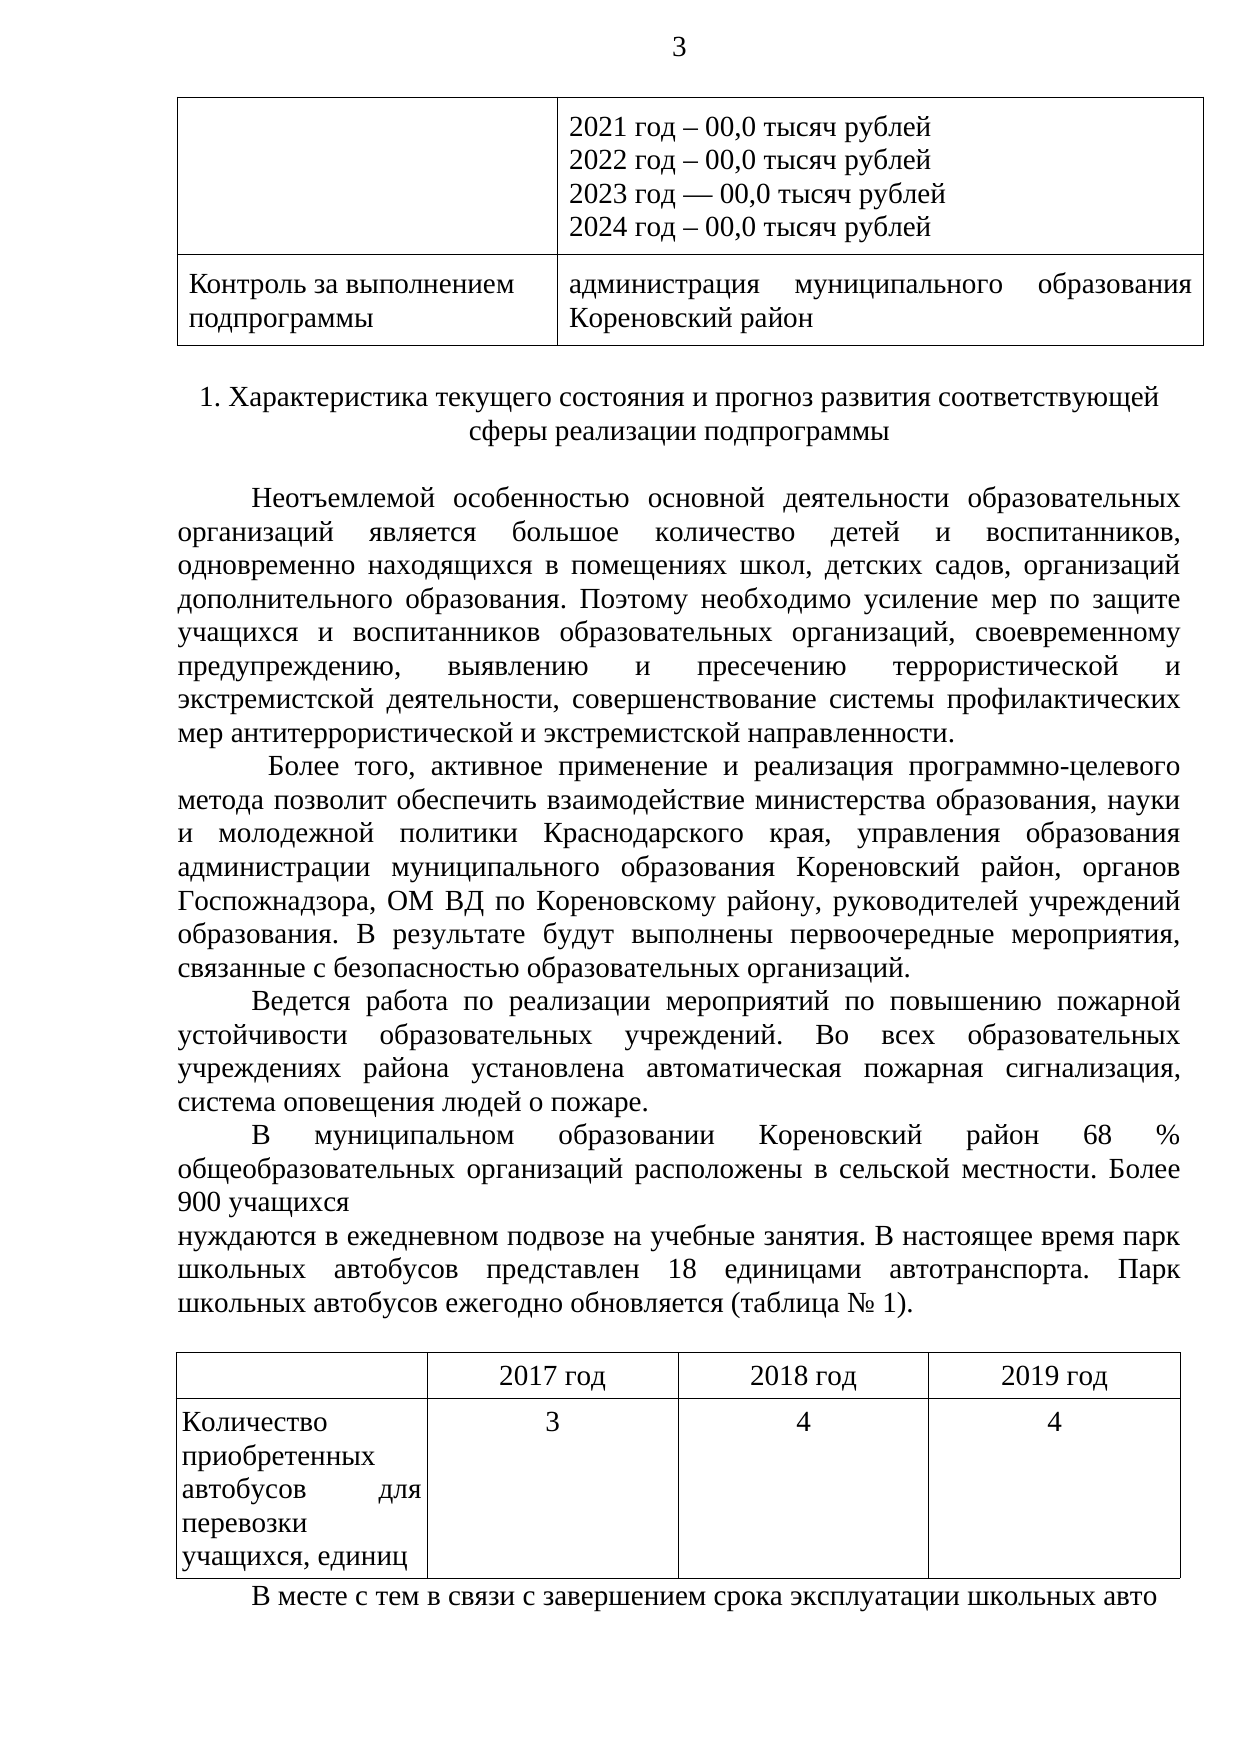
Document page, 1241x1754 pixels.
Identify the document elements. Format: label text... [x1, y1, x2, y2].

table_cell Контроль за выполнением подпрограммы [178, 255, 557, 345]
text Более того, активное применение и реализация программно-целевого метода позволит обеспечить взаимодействие министерства образования, науки и молодежной политики Краснодарского края, управления образования администрации муниципального образования Кореновский район, органов Госпожнадзора, ОМ ВД по Кореновскому району, руководителей учреждений образования. В результате будут выполнены первоочередные мероприятия, связанные с безопасностью образовательных организаций. [177, 748, 1181, 983]
table_header 2019 год [929, 1353, 1180, 1398]
table_cell администрация муниципального образования Кореновский район [558, 255, 1203, 345]
table_cell Количество приобретенных автобусов для перевозки учащихся, единиц [177, 1399, 427, 1577]
table_header [177, 1353, 427, 1398]
table_cell 3 [428, 1399, 678, 1577]
table_cell 4 [679, 1399, 928, 1577]
text Ведется работа по реализации мероприятий по повышению пожарной устойчивости образовательных учреждений. Во всех образовательных учреждениях района установлена автома­тическая пожарная сигнализация, система оповещения людей о пожаре. [177, 983, 1181, 1117]
text В месте с тем в связи с завершением срока эксплуатации школьных авто [177, 1578, 1181, 1612]
table_header 2021 год – 00,0 тысяч рублей 2022 год – 00,0 тысяч рублей 2023 год — 00,0 тысяч рублей 2024 год – 00,0 тысяч рублей [558, 98, 1203, 254]
table_header 2018 год [679, 1353, 928, 1398]
text нуждаются в ежедневном подвозе на учебные занятия. В настоящее время парк школьных автобусов представлен 18 единицами автотранспорта. Парк школьных автобусов ежегодно обновляется (таблица № 1). [177, 1218, 1181, 1319]
text 1. Характеристика текущего состояния и прогноз развития соответствующей сферы реализации подпрограммы [177, 379, 1181, 447]
table_header [178, 98, 557, 254]
text 3 [177, 29, 1181, 63]
text Неотъемлемой особенностью основной деятельности образовательных организаций является большое количество детей и воспитанников, одновременно находящихся в помещениях школ, детских садов, организаций дополнительного образования. Поэтому необходимо усиление мер по защите учащихся и воспитанников образовательных организаций, своевременному предупреждению, выявлению и пресечению террористической и экстремистской деятельности, совершенствование системы профилактических мер антитеррористической и экстремистской направленности. [177, 480, 1181, 748]
table_cell 4 [929, 1399, 1180, 1577]
table_header 2017 год [428, 1353, 678, 1398]
text В муниципальном образовании Кореновский район 68 % общеобразовательных организаций расположены в сельской местности. Более 900 учащихся [177, 1117, 1181, 1218]
